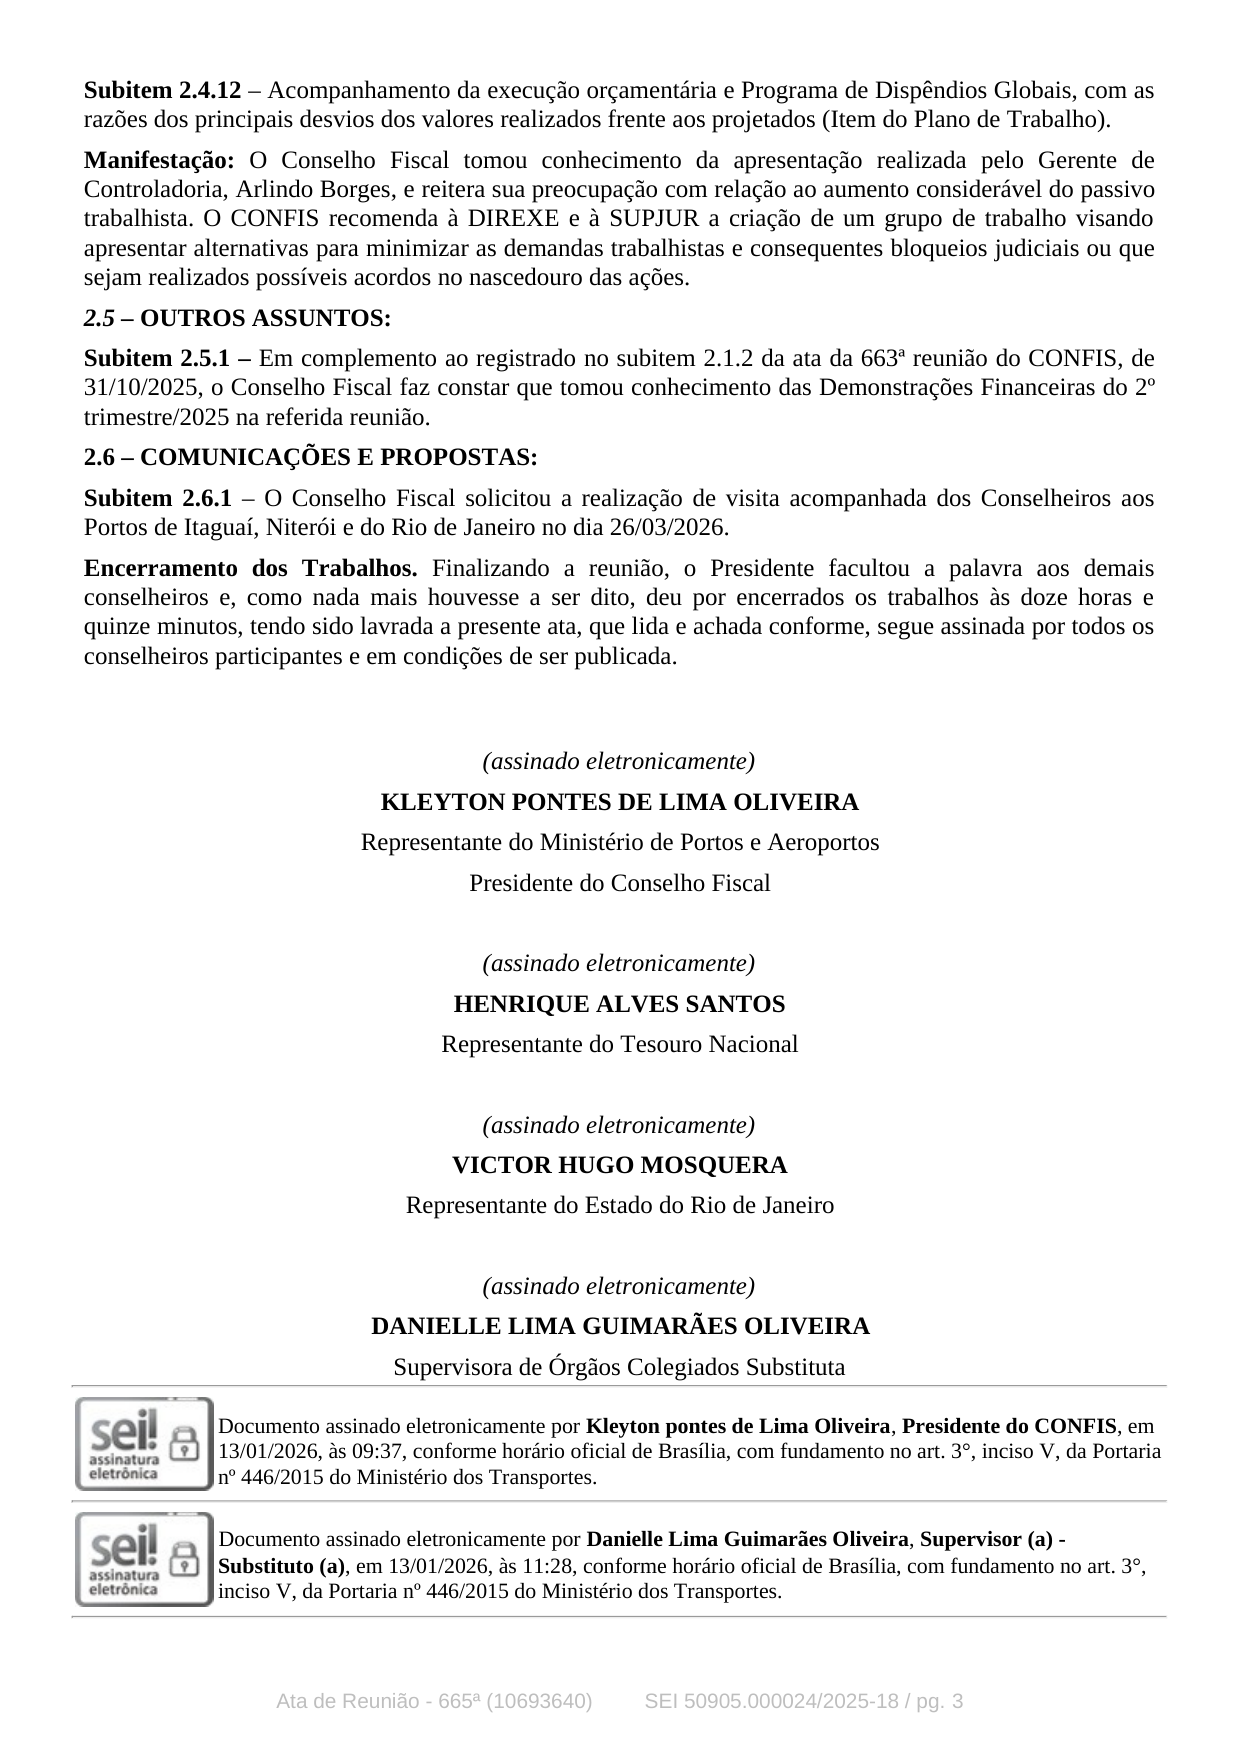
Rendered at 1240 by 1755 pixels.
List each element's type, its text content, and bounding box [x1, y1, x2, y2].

text Subitem 2.4.12 – Acompanhamento da execução orçamentária e Programa de Dispêndios Globais, com as razões dos principais desvios dos valores realizados frente aos projetados (Item do Plano de Trabalho). [84, 75, 1156, 133]
text Documento assinado eletronicamente por Danielle Lima Guimarães Oliveira, Supervisor (a) - [218, 1526, 1167, 1551]
text Supervisora de Órgãos Colegiados Substituta [311, 1352, 928, 1380]
text Manifestação: O Conselho Fiscal tomou conhecimento da apresentação realizada pelo Gerente de Controladoria, Arlindo Borges, e reitera sua preocupação com relação ao aumento considerável do passivo trabalhista. O CONFIS recomenda à DIREXE e à SUPJUR a criação de um grupo de trabalho visando apresentar alternativas para minimizar as demandas trabalhistas e consequentes bloqueios judiciais ou que sejam realizados possíveis acordos no nascedouro das ações. [84, 145, 1156, 291]
text (assinado eletronicamente) [73, 1271, 1167, 1300]
text (assinado eletronicamente) [73, 948, 1167, 977]
text Subitem 2.6.1 – O Conselho Fiscal solicitou a realização de visita acompanhada dos Conselheiros aos Portos de Itaguaí, Niterói e do Rio de Janeiro no dia 26/03/2026. [84, 483, 1156, 541]
text Documento assinado eletronicamente por Kleyton pontes de Lima Oliveira, Presidente do CONFIS, em 13/01/2026, às 09:37, conforme horário oficial de Brasília, com fundamento no art. 3°, inciso V, da Portaria nº 446/2015 do Ministério dos Transportes. [218, 1413, 1167, 1489]
text Substituto (a), em 13/01/2026, às 11:28, conforme horário oficial de Brasília, com fundamento no art. 3°, inciso V, da Portaria nº 446/2015 do Ministério dos Transportes. [218, 1553, 1167, 1603]
text (assinado eletronicamente) [73, 746, 1167, 775]
text Representante do Estado do Rio de Janeiro [311, 1190, 929, 1219]
text (assinado eletronicamente) [73, 1110, 1167, 1138]
text Representante do Tesouro Nacional [311, 1029, 929, 1058]
text DANIELLE LIMA GUIMARÃES OLIVEIRA [74, 1311, 1167, 1340]
text Subitem 2.5.1 – Em complemento ao registrado no subitem 2.1.2 da ata da 663ª reunião do CONFIS, de 31/10/2025, o Conselho Fiscal faz constar que tomou conhecimento das Demonstrações Financeiras do 2º trimestre/2025 na referida reunião. [84, 343, 1156, 431]
text Representante do Ministério de Portos e Aeroportos Presidente do Conselho Fiscal [311, 827, 929, 896]
text VICTOR HUGO MOSQUERA [74, 1150, 1165, 1179]
text Encerramento dos Trabalhos. Finalizando a reunião, o Presidente facultou a palavra aos demais conselheiros e, como nada mais houvesse a ser dito, deu por encerrados os trabalhos às doze horas e quinze minutos, tendo sido lavrada a presente ata, que lida e achada conforme, segue assinada por todos os conselheiros participantes e em condições de ser publicada. [84, 553, 1156, 669]
text HENRIQUE ALVES SANTOS [74, 989, 1165, 1017]
text 2.6 – COMUNICAÇÕES E PROPOSTAS: [84, 442, 1156, 471]
text KLEYTON PONTES DE LIMA OLIVEIRA [74, 787, 1166, 816]
text 2.5 – OUTROS ASSUNTOS: [84, 303, 1156, 331]
